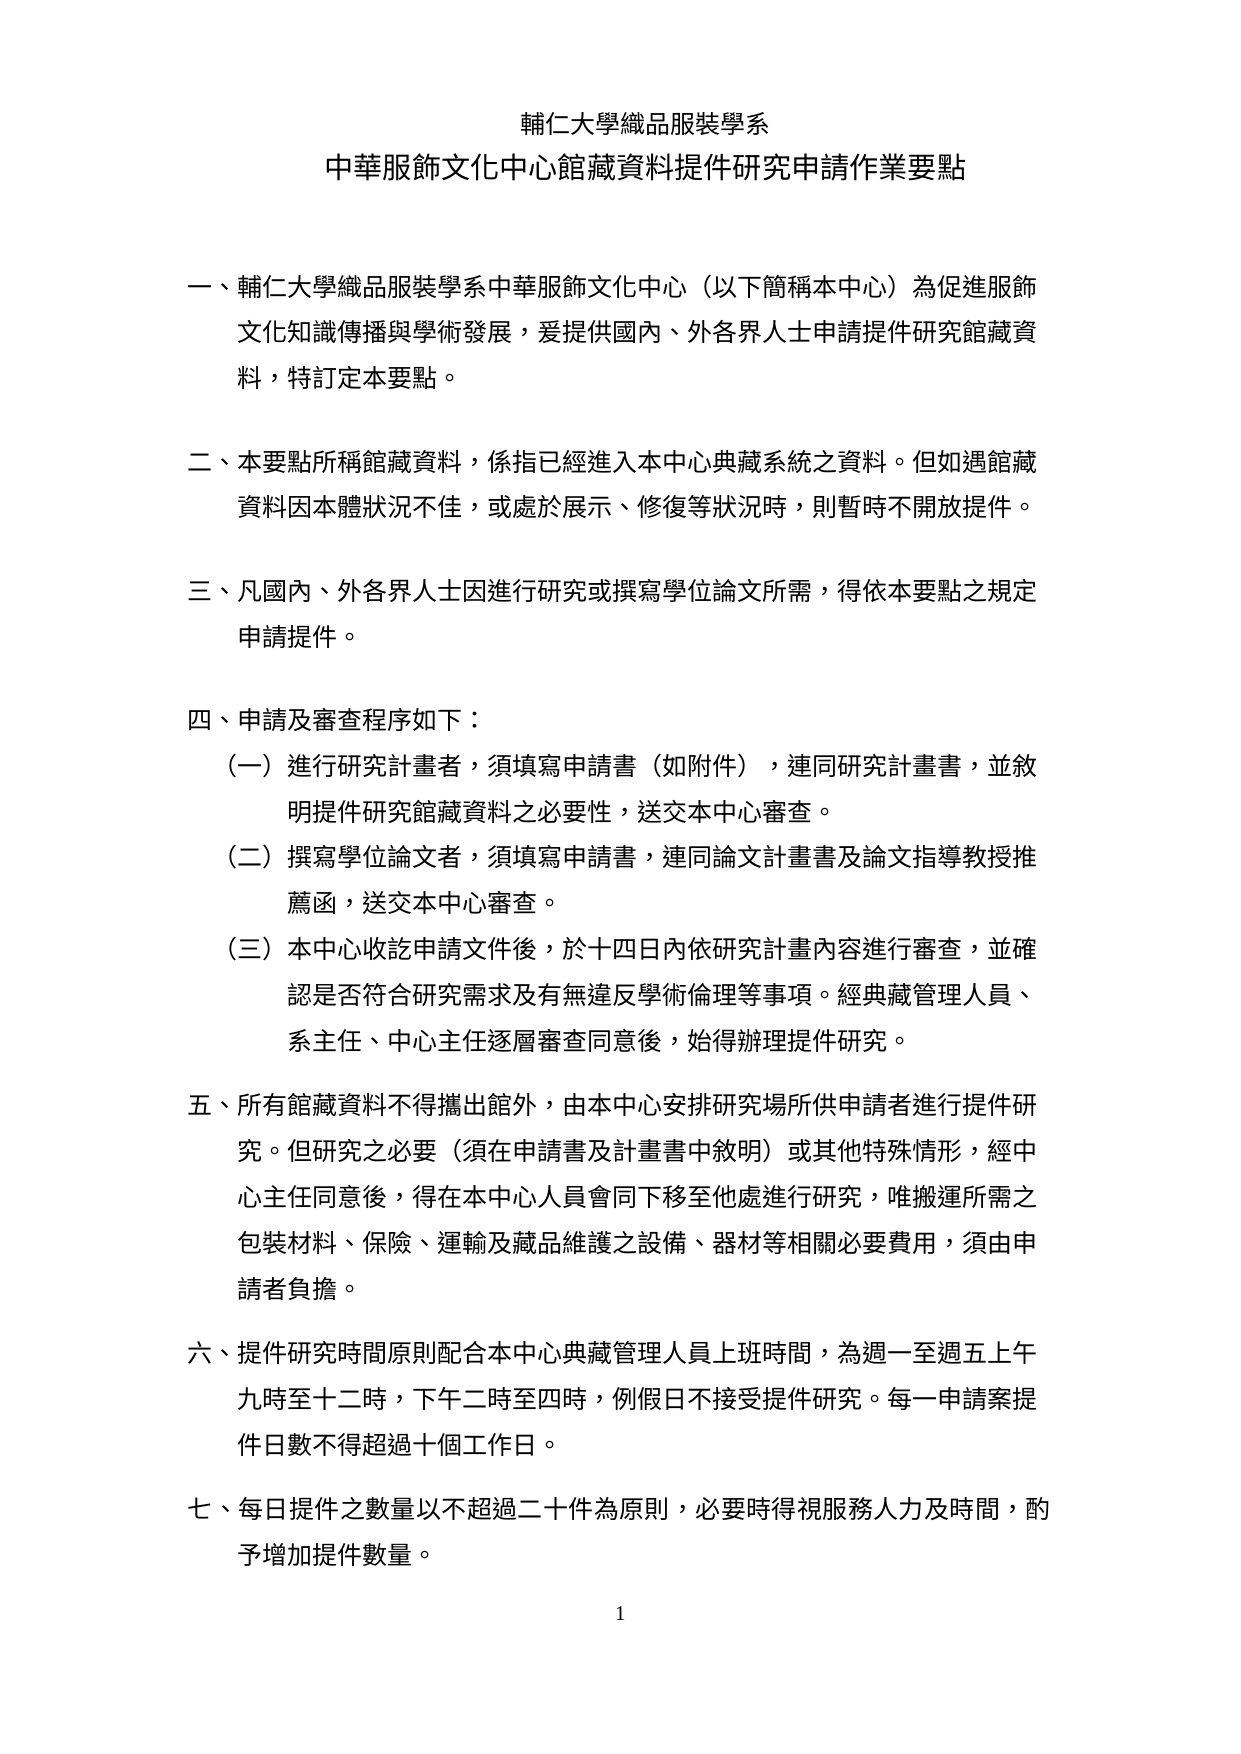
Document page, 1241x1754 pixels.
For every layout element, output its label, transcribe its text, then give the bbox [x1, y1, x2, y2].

text 四、申請及審查程序如下： [187, 691, 1053, 737]
text 六、提件研究時間原則配合本中心典藏管理人員上班時間，為週一至週五上午九時至十二時，下午二時至四時，例假日不接受提件研究。每一申請案提件日數不得超過十個工作日。 [187, 1324, 1053, 1462]
text 五、所有館藏資料不得攜出館外，由本中心安排研究場所供申請者進行提件研究。但研究之必要（須在申請書及計畫書中敘明）或其他特殊情形，經中心主任同意後，得在本中心人員會同下移至他處進行研究，唯搬運所需之包裝材料、保險、運輸及藏品維護之設備、器材等相關必要費用，須由申請者負擔。 [187, 1076, 1053, 1305]
text （二）撰寫學位論文者，須填寫申請書，連同論文計畫書及論文指導教授推薦函，送交本中心審查。 [212, 828, 1053, 920]
text 中華服飾文化中心館藏資料提件研究申請作業要點 [237, 141, 1053, 187]
text 輔仁大學織品服裝學系 [237, 95, 1053, 141]
text （一）進行研究計畫者，須填寫申請書（如附件），連同研究計畫書，並敘明提件研究館藏資料之必要性，送交本中心審查。 [212, 737, 1053, 828]
text （三）本中心收訖申請文件後，於十四日內依研究計畫內容進行審查，並確認是否符合研究需求及有無違反學術倫理等事項。經典藏管理人員、系主任、中心主任逐層審查同意後，始得辦理提件研究。 [212, 920, 1053, 1057]
text 一、輔仁大學織品服裝學系中華服飾文化中心（以下簡稱本中心）為促進服飾文化知識傳播與學術發展，爰提供國內、外各界人士申請提件研究館藏資料，特訂定本要點。 [187, 257, 1053, 395]
text 二、本要點所稱館藏資料，係指已經進入本中心典藏系統之資料。但如遇館藏資料因本體狀況不佳，或處於展示、修復等狀況時，則暫時不開放提件。 [187, 432, 1053, 524]
text 三、凡國內、外各界人士因進行研究或撰寫學位論文所需，得依本要點之規定申請提件。 [187, 562, 1053, 653]
text 七、每日提件之數量以不超過二十件為原則，必要時得視服務人力及時間，酌予增加提件數量。 [187, 1480, 1053, 1572]
